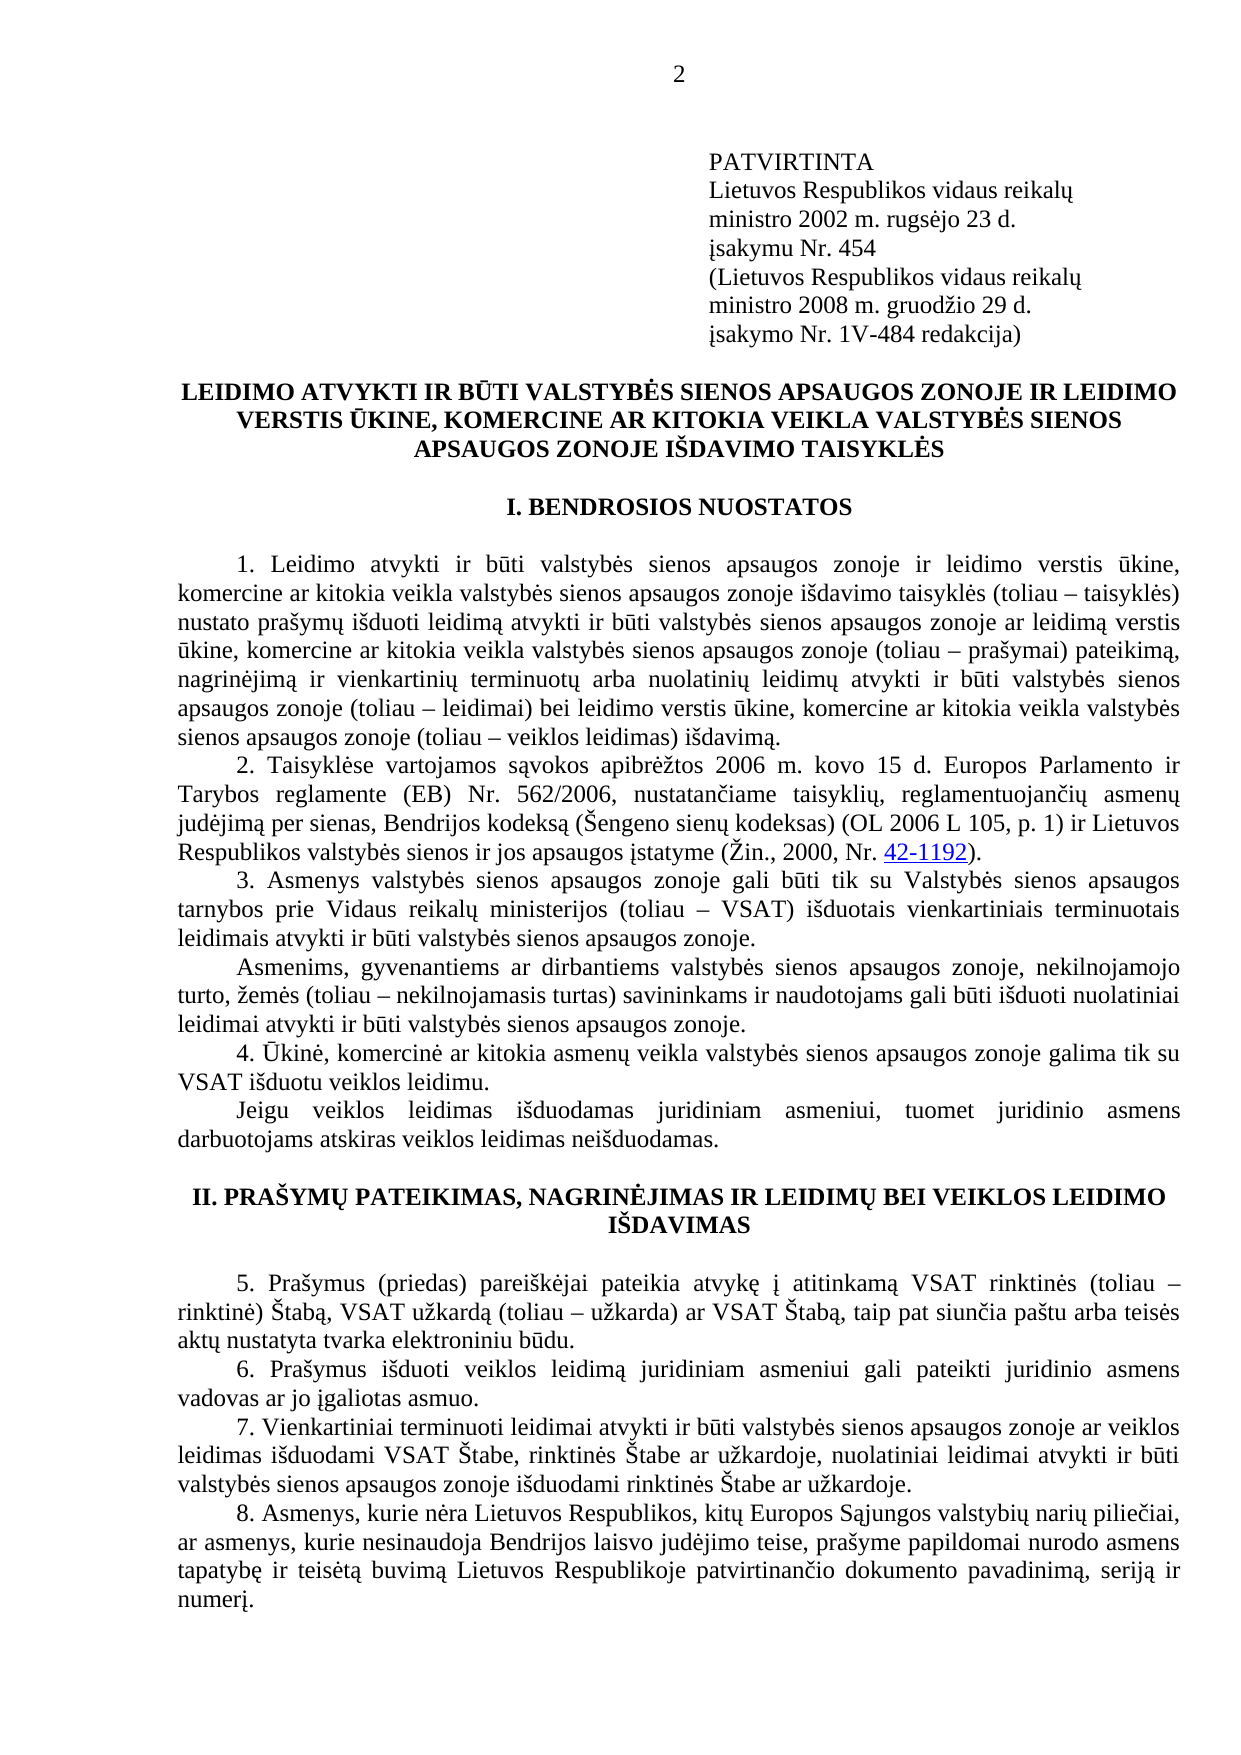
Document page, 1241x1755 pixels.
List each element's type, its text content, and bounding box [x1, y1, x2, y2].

text Lietuvos Respublikos vidaus reikalų [177, 176, 1181, 204]
text LEIDIMO ATVYKTI IR BŪTI VALSTYBĖS SIENOS APSAUGOS ZONOJE IR LEIDIMO VERSTIS ŪKINE, KOMERCINE AR KITOKIA VEIKLA VALSTYBĖS SIENOS APSAUGOS ZONOJE IŠDAVIMO TAISYKLĖS [177, 377, 1181, 463]
text 2. Taisyklėse vartojamos sąvokos apibrėžtos 2006 m. kovo 15 d. Europos Parlamento ir Tarybos reglamente (EB) Nr. 562/2006, nustatančiame taisyklių, reglamentuojančių asmenų judėjimą per sienas, Bendrijos kodeksą (Šengeno sienų kodeksas) (OL 2006 L 105, p. 1) ir Lietuvos Respublikos valstybės sienos ir jos apsaugos įstatyme (Žin., 2000, Nr. 42-1192). [177, 751, 1181, 866]
text ministro 2008 m. gruodžio 29 d. [177, 291, 1181, 319]
text įsakymu Nr. 454 [177, 233, 1181, 262]
text ministro 2002 m. rugsėjo 23 d. [177, 204, 1181, 233]
text II. PRAŠYMŲ PATEIKIMAS, NAGRINĖJIMAS IR LEIDIMŲ BEI VEIKLOS LEIDIMO IŠDAVIMAS [177, 1182, 1181, 1239]
text Asmenims, gyvenantiems ar dirbantiems valstybės sienos apsaugos zonoje, nekilnojamojo turto, žemės (toliau – nekilnojamasis turtas) savininkams ir naudotojams gali būti išduoti nuolatiniai leidimai atvykti ir būti valstybės sienos apsaugos zonoje. [177, 952, 1181, 1038]
text PATVIRTINTA [177, 147, 1181, 176]
text 1. Leidimo atvykti ir būti valstybės sienos apsaugos zonoje ir leidimo verstis ūkine, komercine ar kitokia veikla valstybės sienos apsaugos zonoje išdavimo taisyklės (toliau – taisyklės) nustato prašymų išduoti leidimą atvykti ir būti valstybės sienos apsaugos zonoje ar leidimą verstis ūkine, komercine ar kitokia veikla valstybės sienos apsaugos zonoje (toliau – prašymai) pateikimą, nagrinėjimą ir vienkartinių terminuotų arba nuolatinių leidimų atvykti ir būti valstybės sienos apsaugos zonoje (toliau – leidimai) bei leidimo verstis ūkine, komercine ar kitokia veikla valstybės sienos apsaugos zonoje (toliau – veiklos leidimas) išdavimą. [177, 549, 1181, 751]
text (Lietuvos Respublikos vidaus reikalų [177, 262, 1181, 291]
text 7. Vienkartiniai terminuoti leidimai atvykti ir būti valstybės sienos apsaugos zonoje ar veiklos leidimas išduodami VSAT Štabe, rinktinės Štabe ar užkardoje, nuolatiniai leidimai atvykti ir būti valstybės sienos apsaugos zonoje išduodami rinktinės Štabe ar užkardoje. [177, 1412, 1181, 1498]
text 6. Prašymus išduoti veiklos leidimą juridiniam asmeniui gali pateikti juridinio asmens vadovas ar jo įgaliotas asmuo. [177, 1354, 1181, 1412]
text įsakymo Nr. 1V-484 redakcija) [177, 319, 1181, 348]
text 8. Asmenys, kurie nėra Lietuvos Respublikos, kitų Europos Sąjungos valstybių narių piliečiai, ar asmenys, kurie nesinaudoja Bendrijos laisvo judėjimo teise, prašyme papildomai nurodo asmens tapatybę ir teisėtą buvimą Lietuvos Respublikoje patvirtinančio dokumento pavadinimą, seriją ir numerį. [177, 1498, 1181, 1613]
text 4. Ūkinė, komercinė ar kitokia asmenų veikla valstybės sienos apsaugos zonoje galima tik su VSAT išduotu veiklos leidimu. [177, 1038, 1181, 1096]
text Jeigu veiklos leidimas išduodamas juridiniam asmeniui, tuomet juridinio asmens darbuotojams atskiras veiklos leidimas neišduodamas. [177, 1096, 1181, 1153]
text 5. Prašymus (priedas) pareiškėjai pateikia atvykę į atitinkamą VSAT rinktinės (toliau – rinktinė) Štabą, VSAT užkardą (toliau – užkarda) ar VSAT Štabą, taip pat siunčia paštu arba teisės aktų nustatyta tvarka elektroniniu būdu. [177, 1268, 1181, 1354]
text I. BENDROSIOS NUOSTATOS [177, 492, 1181, 521]
text 3. Asmenys valstybės sienos apsaugos zonoje gali būti tik su Valstybės sienos apsaugos tarnybos prie Vidaus reikalų ministerijos (toliau – VSAT) išduotais vienkartiniais terminuotais leidimais atvykti ir būti valstybės sienos apsaugos zonoje. [177, 866, 1181, 952]
